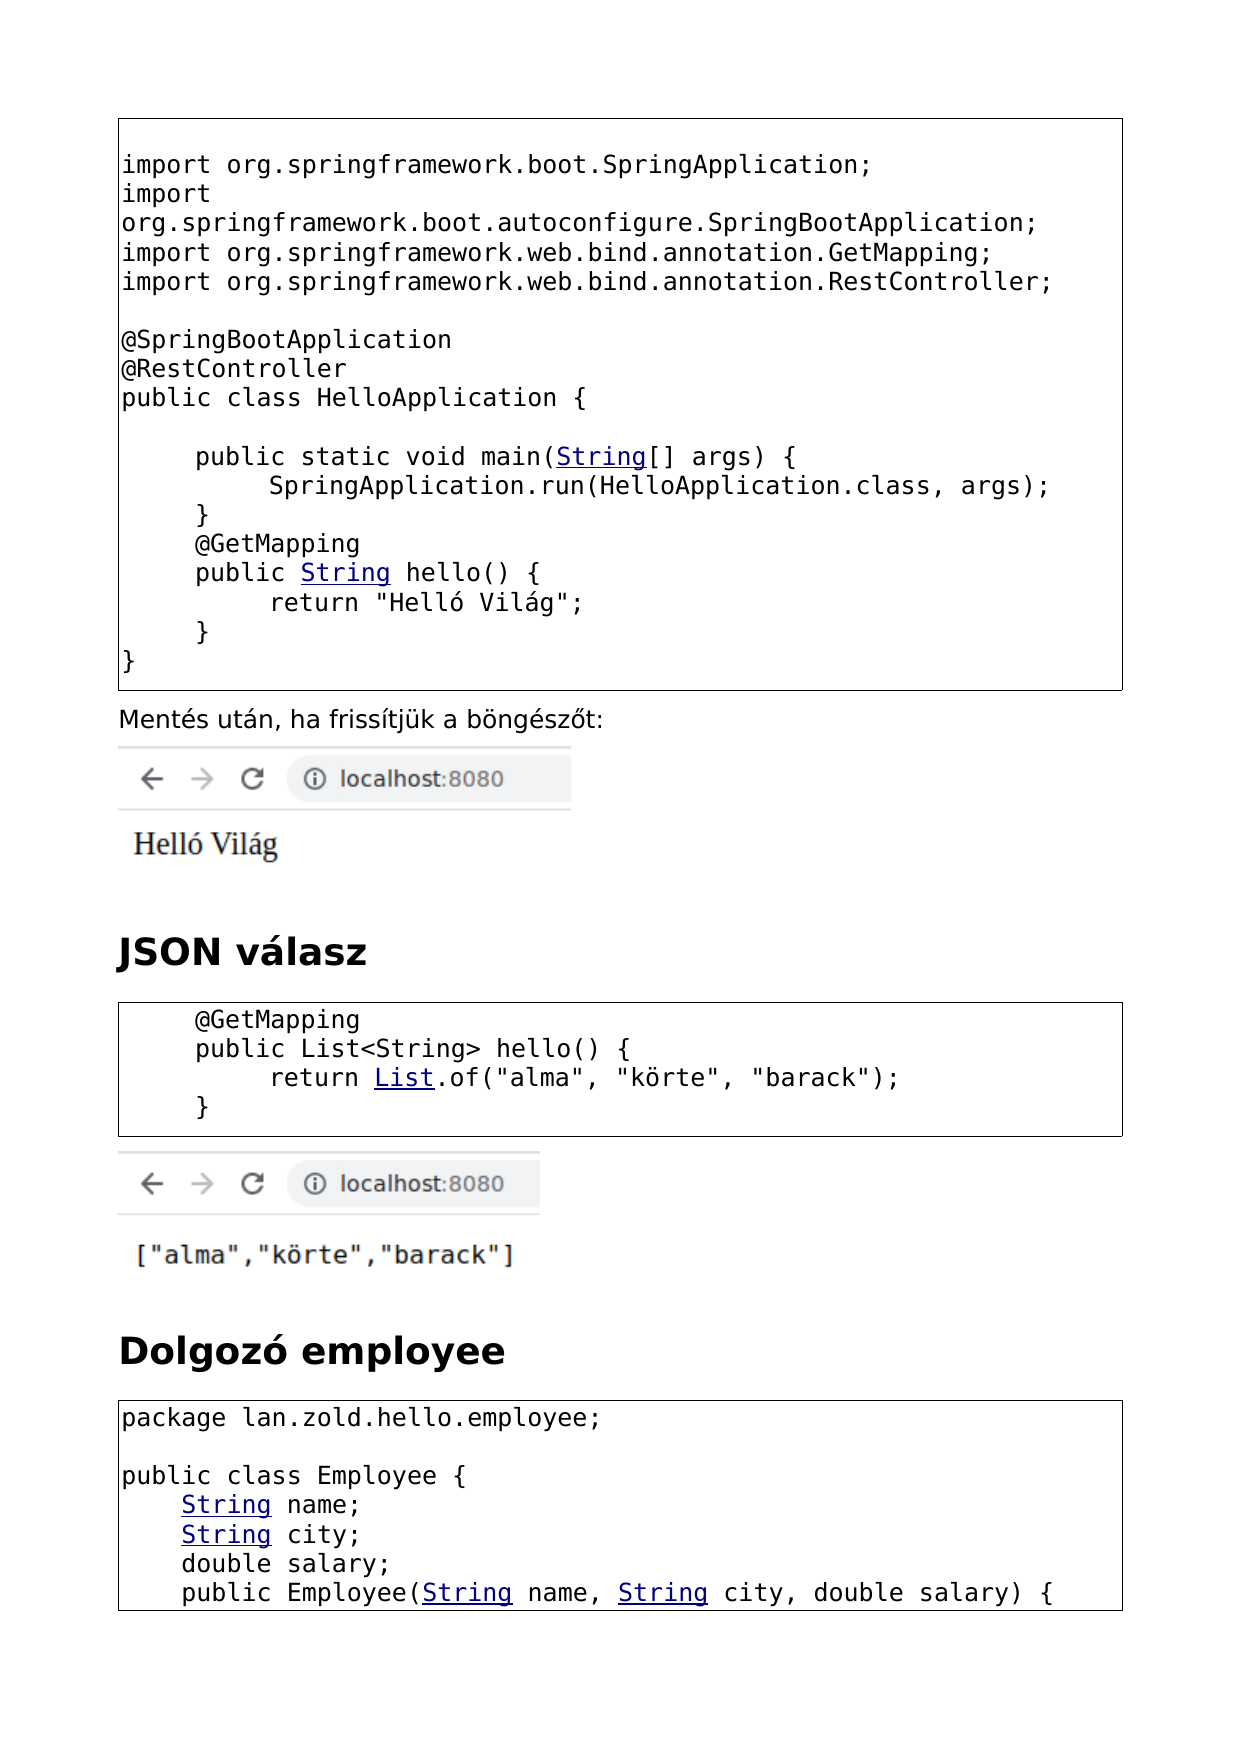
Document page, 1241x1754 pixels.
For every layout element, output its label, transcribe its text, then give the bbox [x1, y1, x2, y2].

picture [118, 746, 572, 894]
picture [118, 1151, 540, 1292]
subtitle Dolgozó employee [118, 1329, 1122, 1373]
table_header import org.springframework.boot.SpringApplication; import org.springframework.boot.autoconfigure.SpringBootApplication; import org.springframework.web.bind.annotation.GetMapping; import org.springframework.web.bind.annotation.RestController; @SpringBootApplication @RestController public class HelloApplication { public static void main(String[] args) { SpringApplication.run(HelloApplication.class, args); } @GetMapping public String hello() { return "Helló Világ"; } } [119, 119, 1122, 690]
table_header @GetMapping public List<String> hello() { return List.of("alma", "körte", "barack"); } [119, 1003, 1122, 1136]
subtitle JSON válasz [118, 931, 1122, 974]
text Mentés után, ha frissítjük a böngészőt: [118, 705, 1122, 734]
table_header package lan.zold.hello.employee; public class Employee { String name; String city; double salary; public Employee(String name, String city, double salary) { [119, 1401, 1122, 1610]
